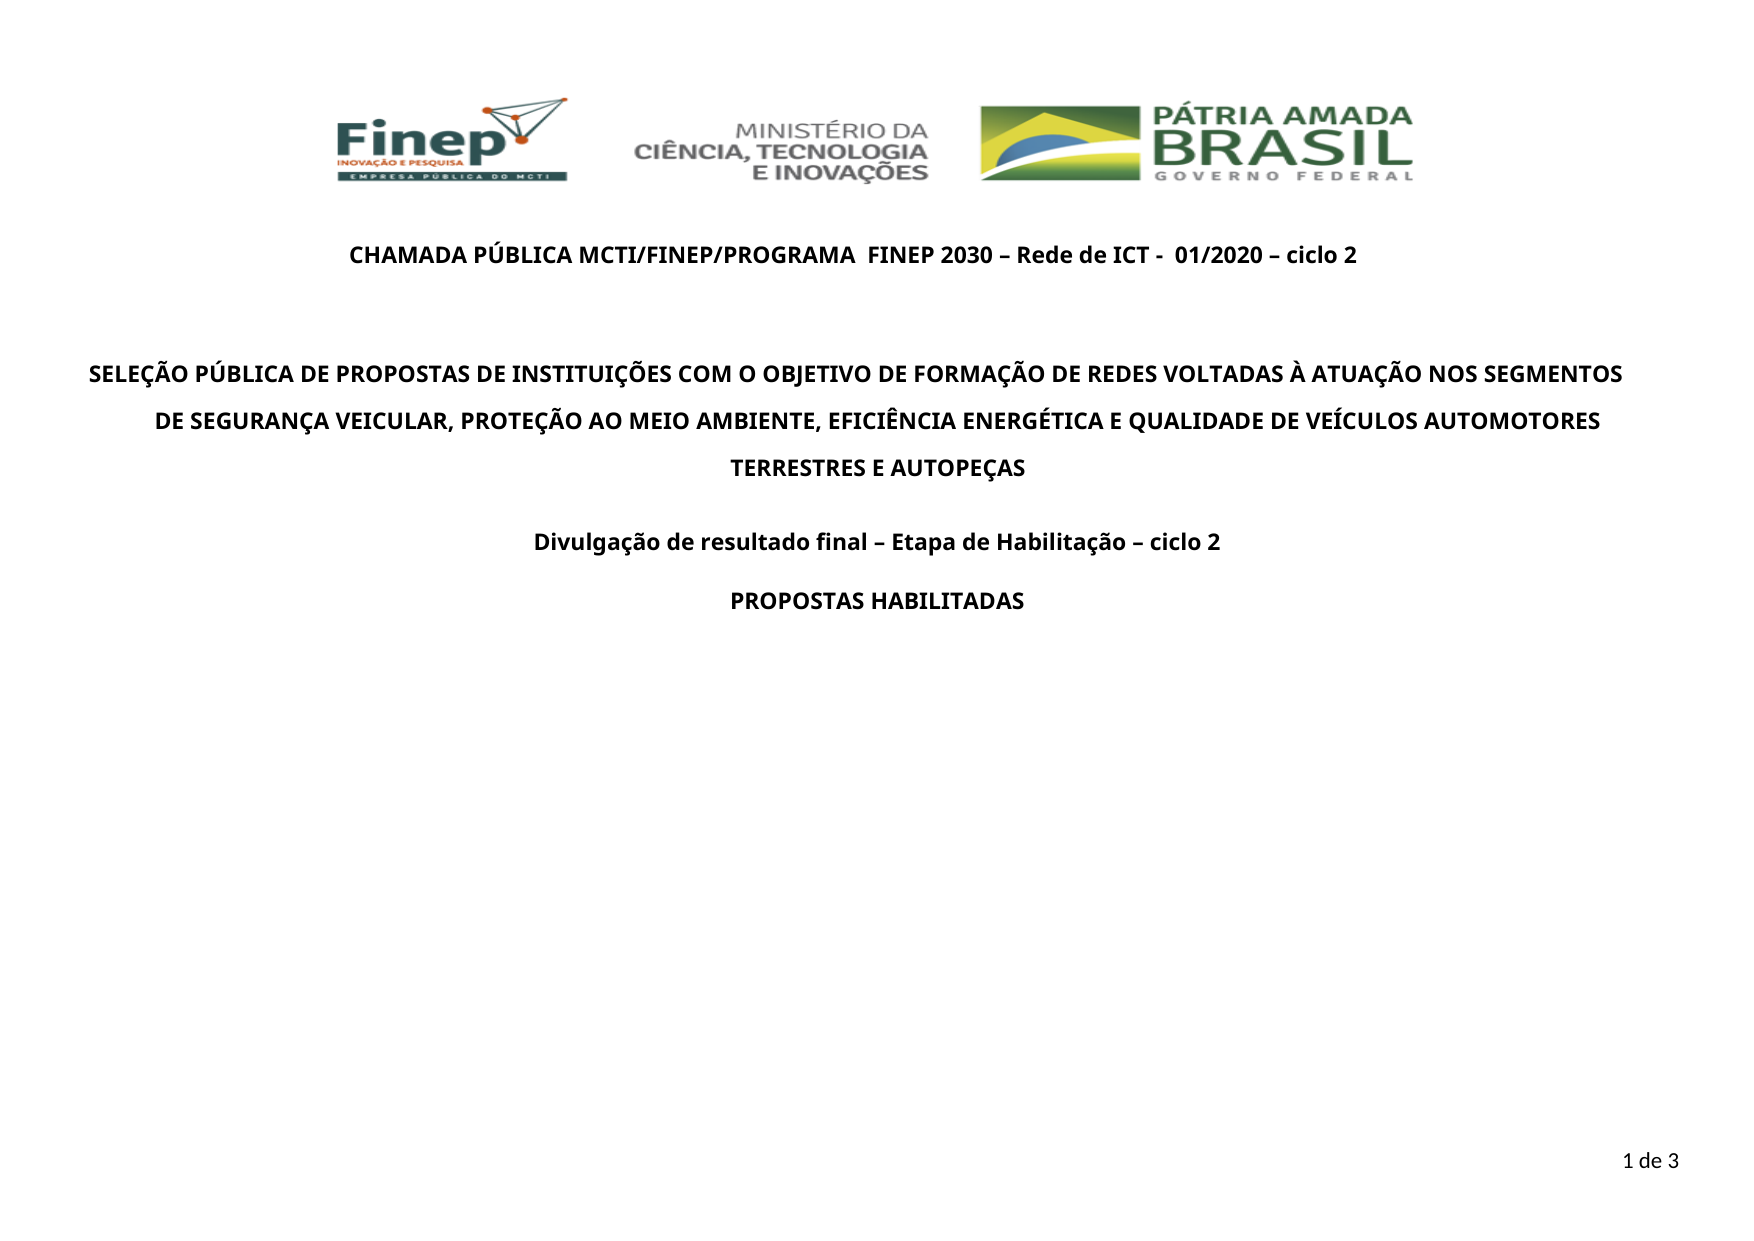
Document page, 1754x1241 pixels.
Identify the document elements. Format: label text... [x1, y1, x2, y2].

text PROPOSTAS HABILITADAS [75, 585, 1679, 616]
